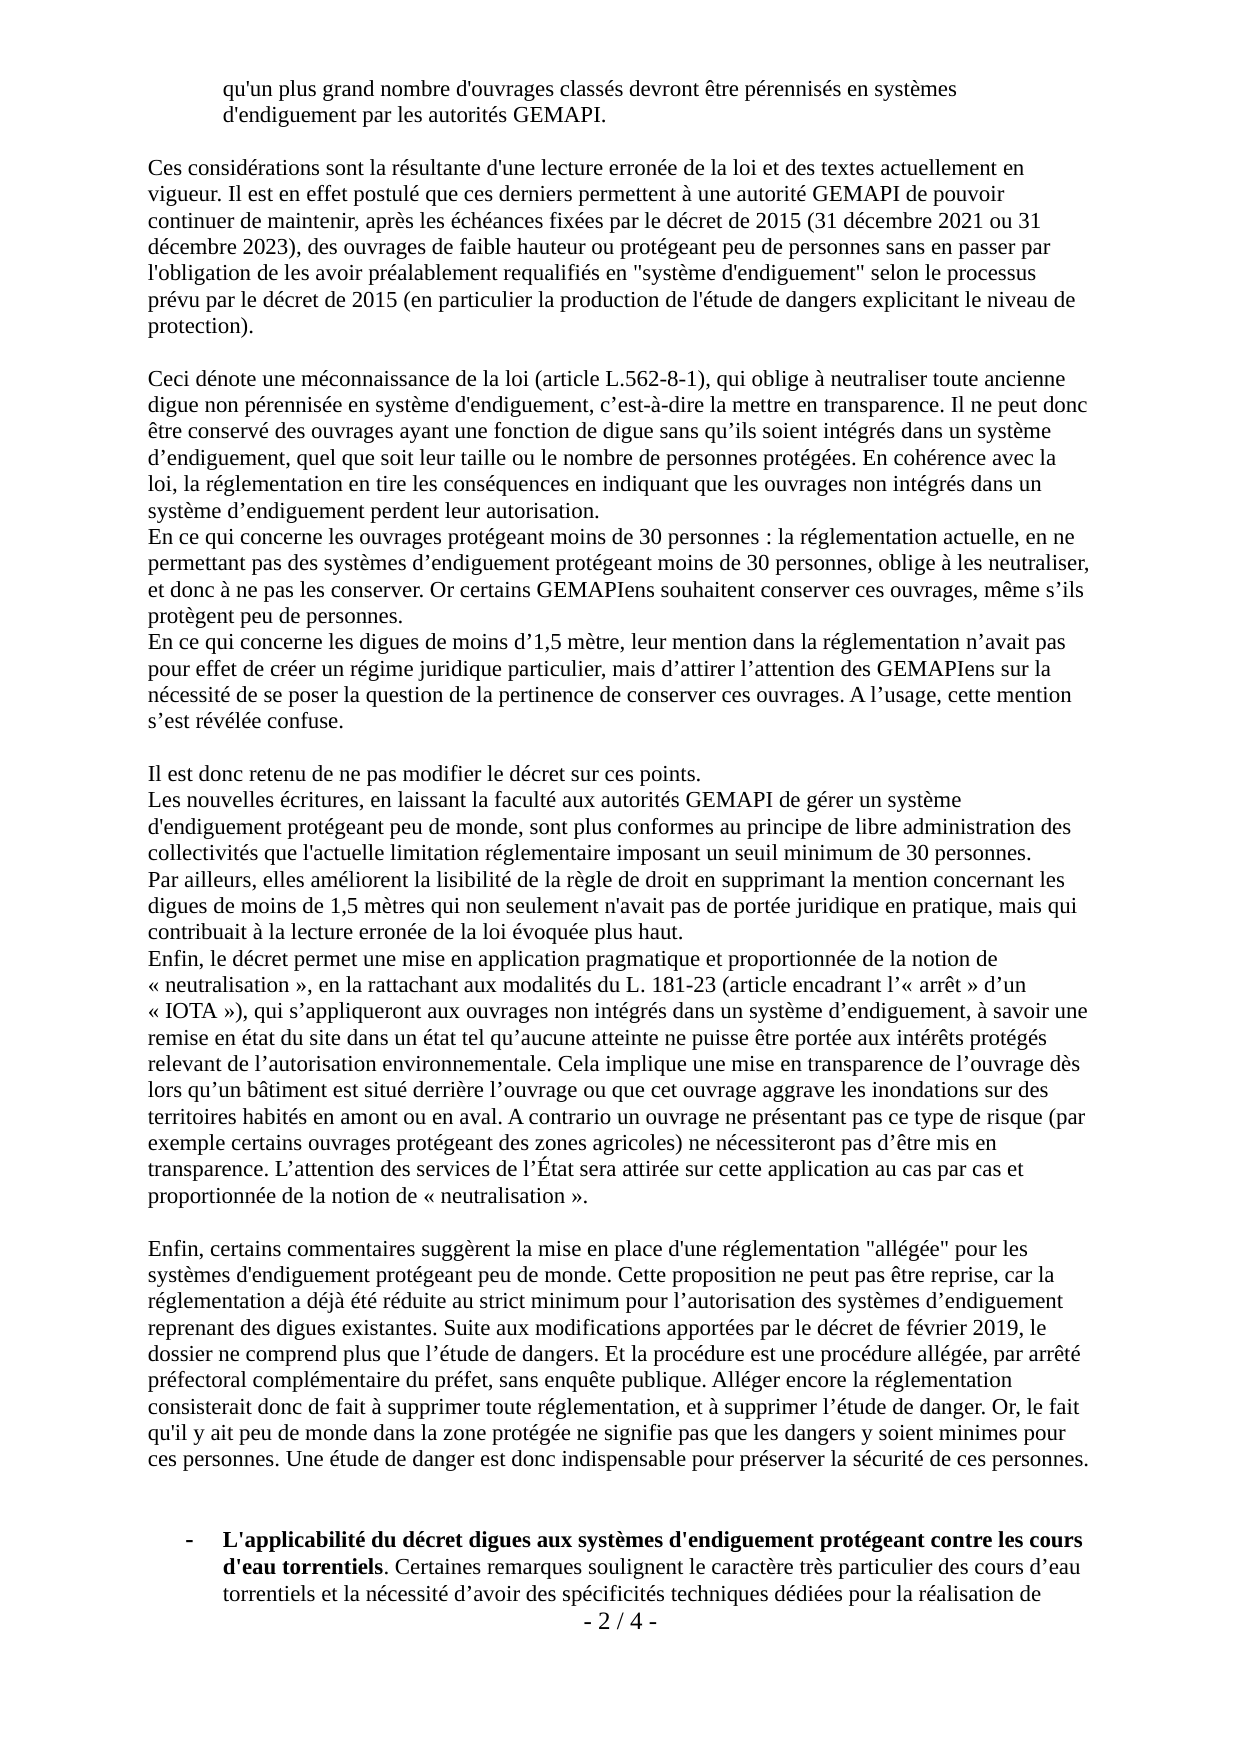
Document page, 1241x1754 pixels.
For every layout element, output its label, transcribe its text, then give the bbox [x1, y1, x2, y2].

list L'applicabilité du décret digues aux systèmes d'endiguement protégeant contre les cours d'eau torrentiels. Certaines remarques soulignent le caractère très particulier des cours d’eau torrentiels et la nécessité d’avoir des spécificités techniques dédiées pour la réalisation de [185, 1524, 1093, 1606]
text Ceci dénote une méconnaissance de la loi (article L.562-8-1), qui oblige à neutraliser toute ancienne digue non pérennisée en système d'endiguement, c’est-à-dire la mettre en transparence. Il ne peut donc être conservé des ouvrages ayant une fonction de digue sans qu’ils soient intégrés dans un système d’endiguement, quel que soit leur taille ou le nombre de personnes protégées. En cohérence avec la loi, la réglementation en tire les conséquences en indiquant que les ouvrages non intégrés dans un système d’endiguement perdent leur autorisation. [148, 365, 1093, 523]
text Enfin, certains commentaires suggèrent la mise en place d'une réglementation "allégée" pour les systèmes d'endiguement protégeant peu de monde. Cette proposition ne peut pas être reprise, car la réglementation a déjà été réduite au strict minimum pour l’autorisation des systèmes d’endiguement reprenant des digues existantes. Suite aux modifications apportées par le décret de février 2019, le dossier ne comprend plus que l’étude de dangers. Et la procédure est une procédure allégée, par arrêté préfectoral complémentaire du préfet, sans enquête publique. Alléger encore la réglementation consisterait donc de fait à supprimer toute réglementation, et à supprimer l’étude de danger. Or, le fait qu'il y ait peu de monde dans la zone protégée ne signifie pas que les dangers y soient minimes pour ces personnes. Une étude de danger est donc indispensable pour préserver la sécurité de ces personnes. [148, 1234, 1093, 1472]
text En ce qui concerne les ouvrages protégeant moins de 30 personnes : la réglementation actuelle, en ne permettant pas des systèmes d’endiguement protégeant moins de 30 personnes, oblige à les neutraliser, et donc à ne pas les conserver. Or certains GEMAPIens souhaitent conserver ces ouvrages, même s’ils protègent peu de personnes. [148, 523, 1093, 628]
list qu'un plus grand nombre d'ouvrages classés devront être pérennisés en systèmes d'endiguement par les autorités GEMAPI. [185, 75, 1093, 128]
text Les nouvelles écritures, en laissant la faculté aux autorités GEMAPI de gérer un système d'endiguement protégeant peu de monde, sont plus conformes au principe de libre administration des collectivités que l'actuelle limitation réglementaire imposant un seuil minimum de 30 personnes. [148, 787, 1093, 866]
text Il est donc retenu de ne pas modifier le décret sur ces points. [148, 760, 1093, 787]
text Enfin, le décret permet une mise en application pragmatique et proportionnée de la notion de « neutralisation », en la rattachant aux modalités du L. 181-23 (article encadrant l’« arrêt » d’un « IOTA »), qui s’appliqueront aux ouvrages non intégrés dans un système d’endiguement, à savoir une remise en état du site dans un état tel qu’aucune atteinte ne puisse être portée aux intérêts protégés relevant de l’autorisation environnementale. Cela implique une mise en transparence de l’ouvrage dès lors qu’un bâtiment est situé derrière l’ouvrage ou que cet ouvrage aggrave les inondations sur des territoires habités en amont ou en aval. A contrario un ouvrage ne présentant pas ce type de risque (par exemple certains ouvrages protégeant des zones agricoles) ne nécessiteront pas d’être mis en transparence. L’attention des services de l’État sera attirée sur cette application au cas par cas et proportionnée de la notion de « neutralisation ». [148, 945, 1093, 1208]
text En ce qui concerne les digues de moins d’1,5 mètre, leur mention dans la réglementation n’avait pas pour effet de créer un régime juridique particulier, mais d’attirer l’attention des GEMAPIens sur la nécessité de se poser la question de la pertinence de conserver ces ouvrages. A l’usage, cette mention s’est révélée confuse. [148, 628, 1093, 734]
text Par ailleurs, elles améliorent la lisibilité de la règle de droit en supprimant la mention concernant les digues de moins de 1,5 mètres qui non seulement n'avait pas de portée juridique en pratique, mais qui contribuait à la lecture erronée de la loi évoquée plus haut. [148, 866, 1093, 945]
text Ces considérations sont la résultante d'une lecture erronée de la loi et des textes actuellement en vigueur. Il est en effet postulé que ces derniers permettent à une autorité GEMAPI de pouvoir continuer de maintenir, après les échéances fixées par le décret de 2015 (31 décembre 2021 ou 31 décembre 2023), des ouvrages de faible hauteur ou protégeant peu de personnes sans en passer par l'obligation de les avoir préalablement requalifiés en "système d'endiguement" selon le processus prévu par le décret de 2015 (en particulier la production de l'étude de dangers explicitant le niveau de protection). [148, 154, 1093, 338]
